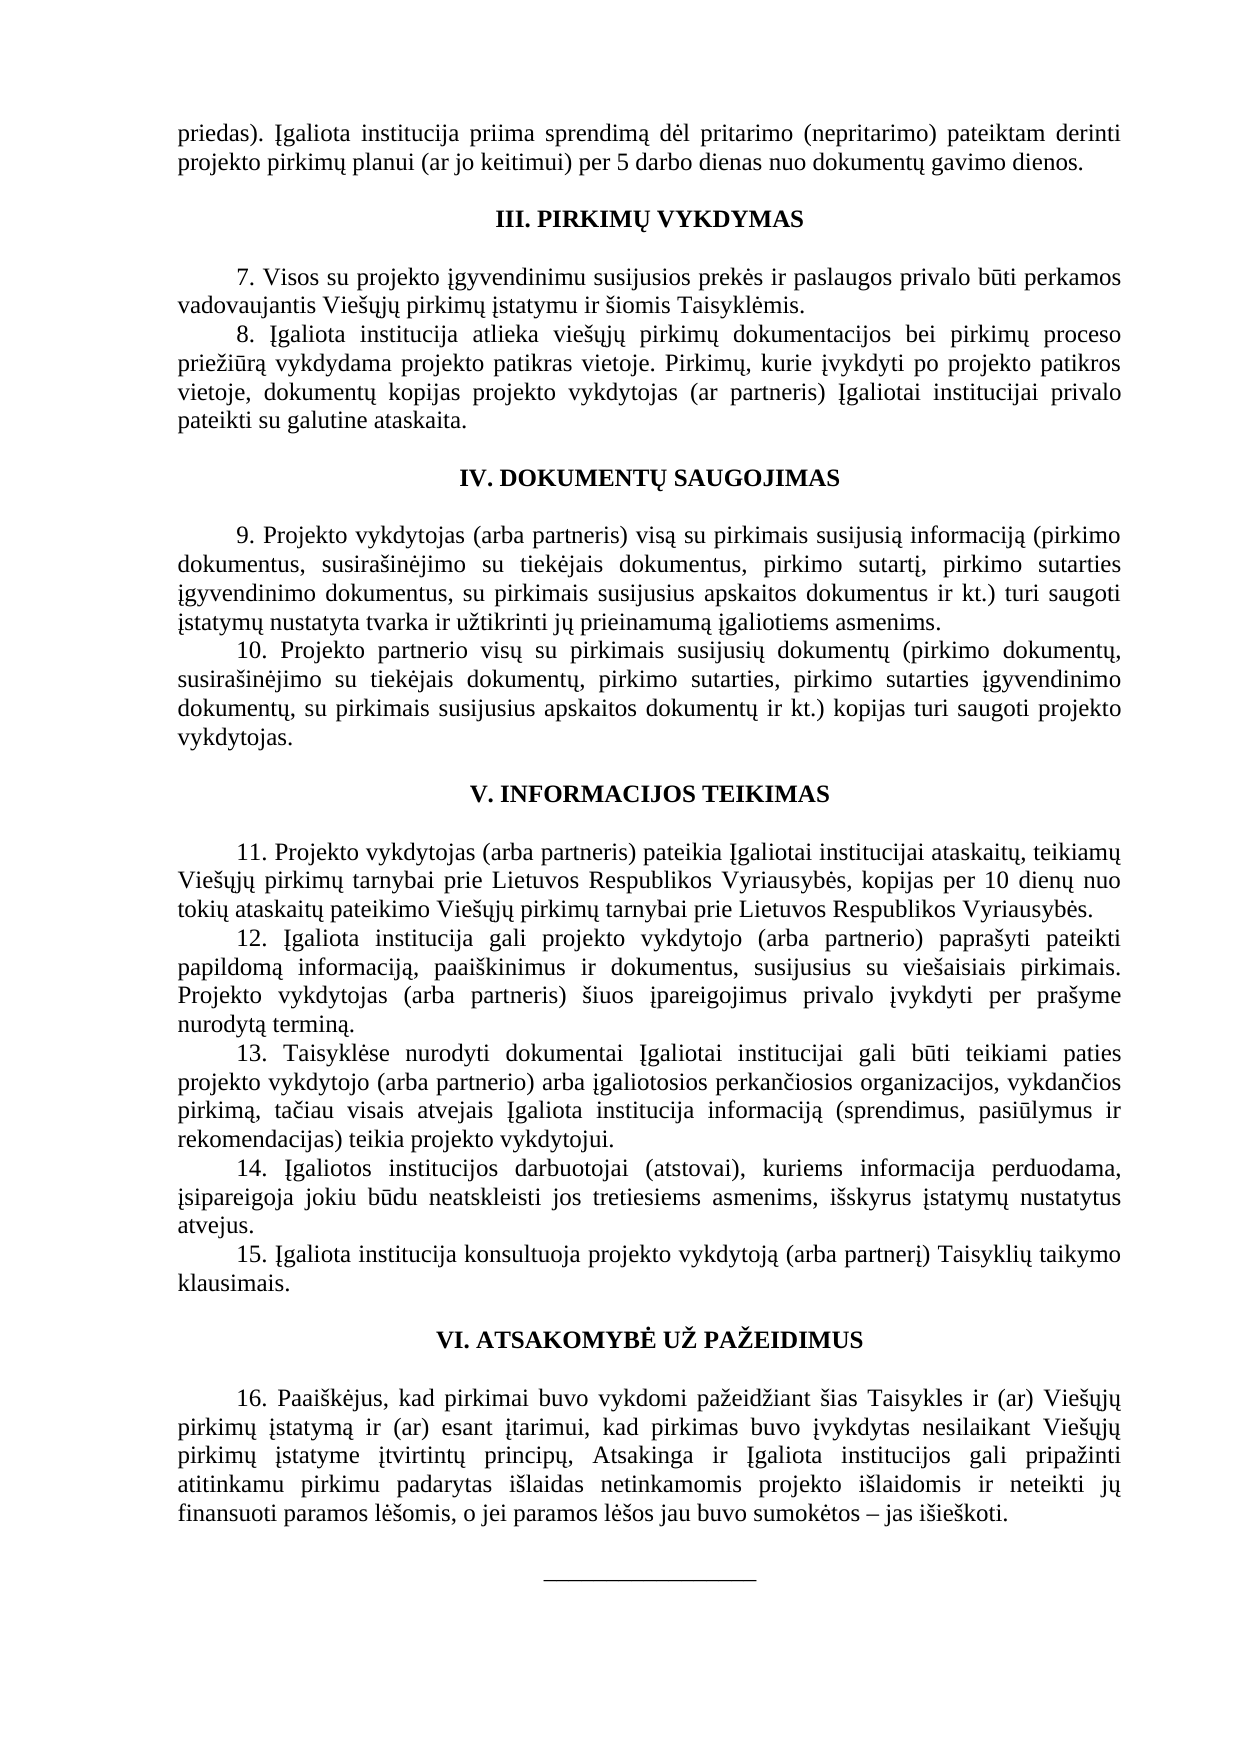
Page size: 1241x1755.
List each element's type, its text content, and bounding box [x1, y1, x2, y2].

text 12. Įgaliota institucija gali projekto vykdytojo (arba partnerio) paprašyti pateikti papildomą informaciją, paaiškinimus ir dokumentus, susijusius su viešaisiais pirkimais. Projekto vykdytojas (arba partneris) šiuos įpareigojimus privalo įvykdyti per prašyme nurodytą terminą. [177, 923, 1122, 1038]
text 7. Visos su projekto įgyvendinimu susijusios prekės ir paslaugos privalo būti perkamos vadovaujantis Viešųjų pirkimų įstatymu ir šiomis Taisyklėmis. [177, 262, 1122, 319]
text 15. Įgaliota institucija konsultuoja projekto vykdytoją (arba partnerį) Taisyklių taikymo klausimais. [177, 1239, 1122, 1297]
text V. INFORMACIJOS TEIKIMAS [177, 779, 1122, 808]
text IV. DOKUMENTŲ SAUGOJIMAS [177, 463, 1122, 492]
text 11. Projekto vykdytojas (arba partneris) pateikia Įgaliotai institucijai ataskaitų, teikiamų Viešųjų pirkimų tarnybai prie Lietuvos Respublikos Vyriausybės, kopijas per 10 dienų nuo tokių ataskaitų pateikimo Viešųjų pirkimų tarnybai prie Lietuvos Respublikos Vyriausybės. [177, 837, 1122, 923]
text 13. Taisyklėse nurodyti dokumentai Įgaliotai institucijai gali būti teikiami paties projekto vykdytojo (arba partnerio) arba įgaliotosios perkančiosios organizacijos, vykdančios pirkimą, tačiau visais atvejais Įgaliota institucija informaciją (sprendimus, pasiūlymus ir rekomendacijas) teikia projekto vykdytojui. [177, 1038, 1122, 1153]
text priedas). Įgaliota institucija priima sprendimą dėl pritarimo (nepritarimo) pateiktam derinti projekto pirkimų planui (ar jo keitimui) per 5 darbo dienas nuo dokumentų gavimo dienos. [177, 118, 1122, 176]
text 14. Įgaliotos institucijos darbuotojai (atstovai), kuriems informacija perduodama, įsipareigoja jokiu būdu neatskleisti jos tretiesiems asmenims, išskyrus įstatymų nustatytus atvejus. [177, 1153, 1122, 1239]
text _________________ [177, 1556, 1122, 1584]
text 10. Projekto partnerio visų su pirkimais susijusių dokumentų (pirkimo dokumentų, susirašinėjimo su tiekėjais dokumentų, pirkimo sutarties, pirkimo sutarties įgyvendinimo dokumentų, su pirkimais susijusius apskaitos dokumentų ir kt.) kopijas turi saugoti projekto vykdytojas. [177, 636, 1122, 751]
text III. PIRKIMŲ VYKDYMAS [177, 204, 1122, 233]
text 8. Įgaliota institucija atlieka viešųjų pirkimų dokumentacijos bei pirkimų proceso priežiūrą vykdydama projekto patikras vietoje. Pirkimų, kurie įvykdyti po projekto patikros vietoje, dokumentų kopijas projekto vykdytojas (ar partneris) Įgaliotai institucijai privalo pateikti su galutine ataskaita. [177, 319, 1122, 434]
text VI. ATSAKOMYBĖ UŽ PAŽEIDIMUS [177, 1326, 1122, 1354]
text 16. Paaiškėjus, kad pirkimai buvo vykdomi pažeidžiant šias Taisykles ir (ar) Viešųjų pirkimų įstatymą ir (ar) esant įtarimui, kad pirkimas buvo įvykdytas nesilaikant Viešųjų pirkimų įstatyme įtvirtintų principų, Atsakinga ir Įgaliota institucijos gali pripažinti atitinkamu pirkimu padarytas išlaidas netinkamomis projekto išlaidomis ir neteikti jų finansuoti paramos lėšomis, o jei paramos lėšos jau buvo sumokėtos – jas išieškoti. [177, 1383, 1122, 1527]
text 9. Projekto vykdytojas (arba partneris) visą su pirkimais susijusią informaciją (pirkimo dokumentus, susirašinėjimo su tiekėjais dokumentus, pirkimo sutartį, pirkimo sutarties įgyvendinimo dokumentus, su pirkimais susijusius apskaitos dokumentus ir kt.) turi saugoti įstatymų nustatyta tvarka ir užtikrinti jų prieinamumą įgaliotiems asmenims. [177, 521, 1122, 636]
